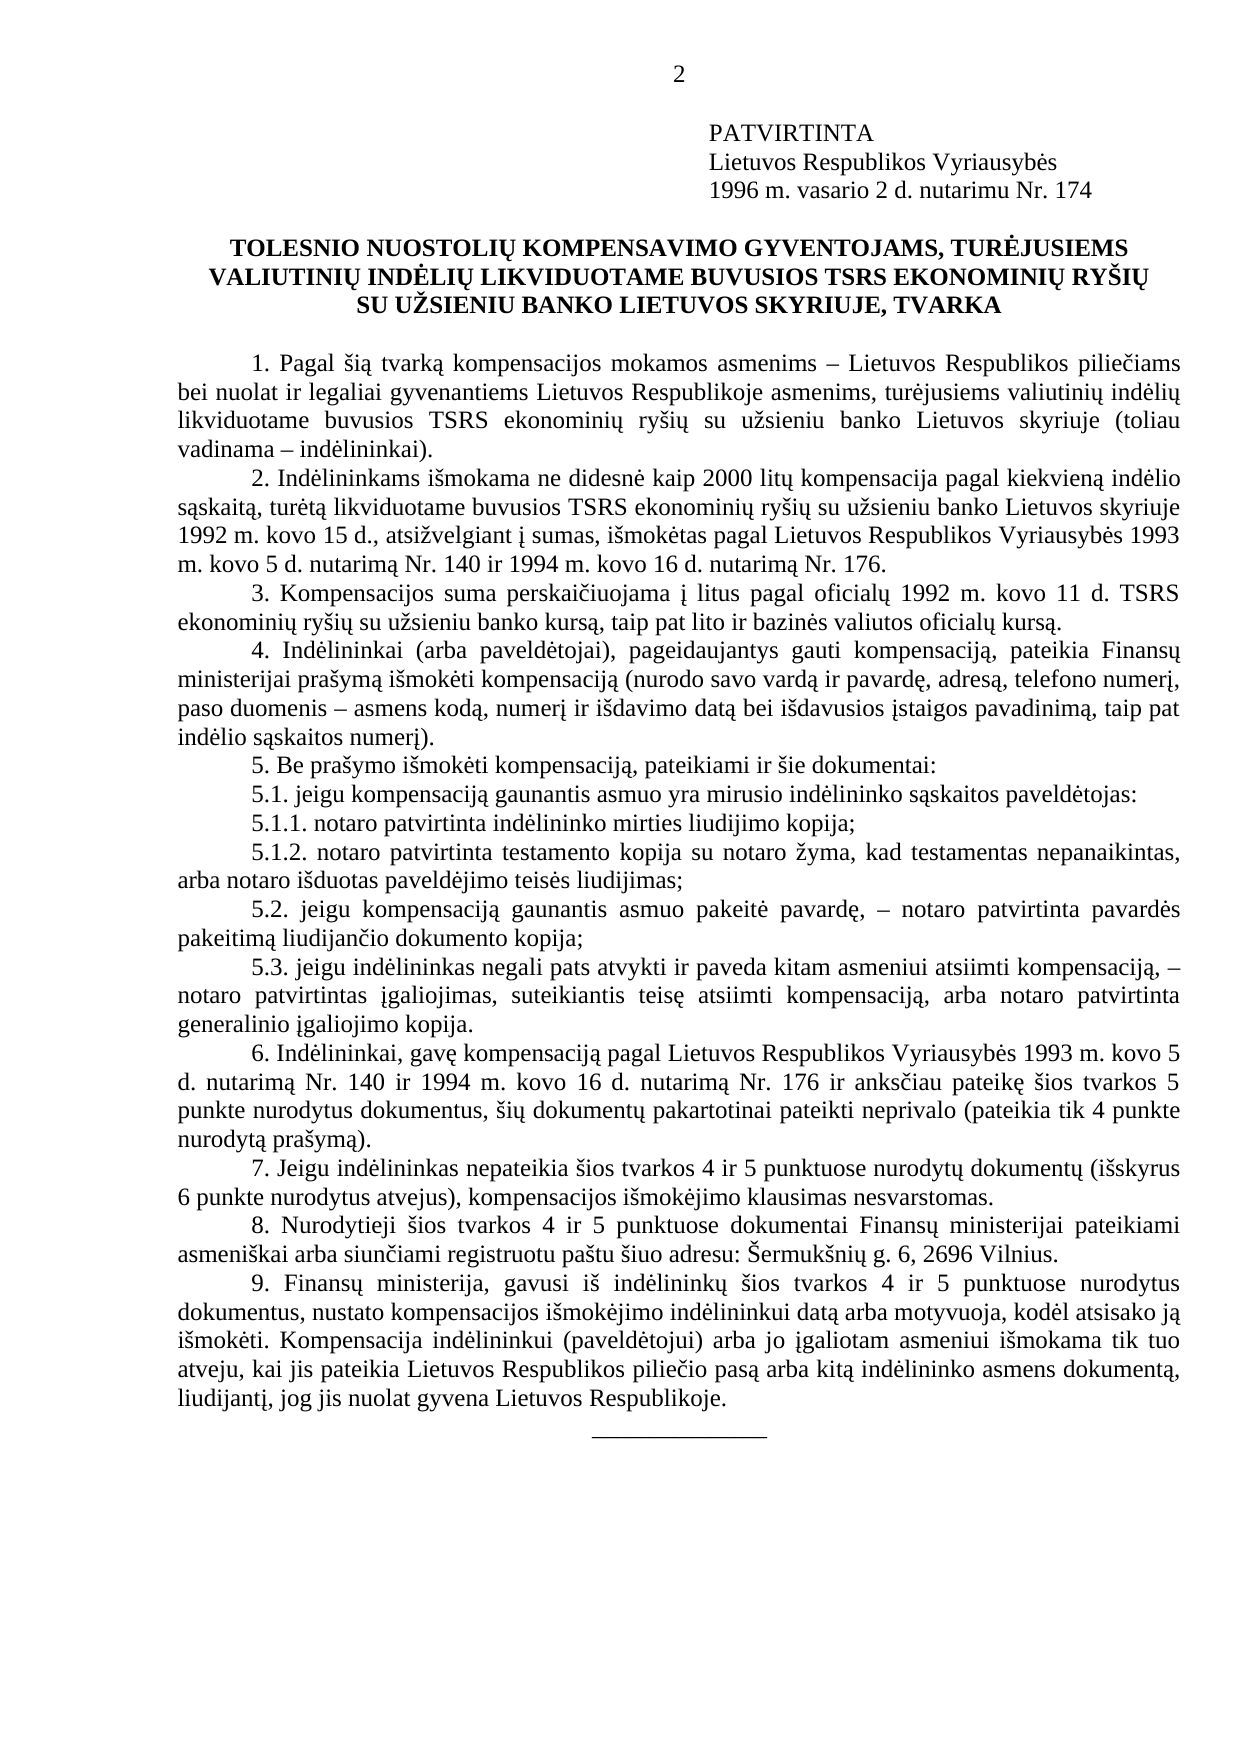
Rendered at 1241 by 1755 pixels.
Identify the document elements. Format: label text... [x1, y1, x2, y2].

text 1. Pagal šią tvarką kompensacijos mokamos asmenims – Lietuvos Respublikos piliečiams bei nuolat ir legaliai gyvenantiems Lietuvos Respublikoje asmenims, turėjusiems valiutinių indėlių likviduotame buvusios TSRS ekonominių ryšių su užsieniu banko Lietuvos skyriuje (toliau vadinama – indėlininkai). [177, 348, 1181, 463]
text 5.1.2. notaro patvirtinta testamento kopija su notaro žyma, kad testamentas nepanaikintas, arba notaro išduotas paveldėjimo teisės liudijimas; [177, 837, 1181, 894]
text 5.3. jeigu indėlininkas negali pats atvykti ir paveda kitam asmeniui atsiimti kompensaciją, – notaro patvirtintas įgaliojimas, suteikiantis teisę atsiimti kompensaciją, arba notaro patvirtinta generalinio įgaliojimo kopija. [177, 952, 1181, 1038]
text 3. Kompensacijos suma perskaičiuojama į litus pagal oficialų 1992 m. kovo 11 d. TSRS ekonominių ryšių su užsieniu banko kursą, taip pat lito ir bazinės valiutos oficialų kursą. [177, 578, 1181, 636]
text PATVIRTINTA [177, 118, 1181, 147]
text ______________ [177, 1412, 1181, 1441]
text Lietuvos Respublikos Vyriausybės [177, 147, 1181, 176]
text 2. Indėlininkams išmokama ne didesnė kaip 2000 litų kompensacija pagal kiekvieną indėlio sąskaitą, turėtą likviduotame buvusios TSRS ekonominių ryšių su užsieniu banko Lietuvos skyriuje 1992 m. kovo 15 d., atsižvelgiant į sumas, išmokėtas pagal Lietuvos Respublikos Vyriausybės 1993 m. kovo 5 d. nutarimą Nr. 140 ir 1994 m. kovo 16 d. nutarimą Nr. 176. [177, 463, 1181, 578]
text 8. Nurodytieji šios tvarkos 4 ir 5 punktuose dokumentai Finansų ministerijai pateikiami asmeniškai arba siunčiami registruotu paštu šiuo adresu: Šermukšnių g. 6, 2696 Vilnius. [177, 1211, 1181, 1268]
text 5.2. jeigu kompensaciją gaunantis asmuo pakeitė pavardę, – notaro patvirtinta pavardės pakeitimą liudijančio dokumento kopija; [177, 894, 1181, 952]
text 5.1.1. notaro patvirtinta indėlininko mirties liudijimo kopija; [177, 808, 1181, 837]
text 5. Be prašymo išmokėti kompensaciją, pateikiami ir šie dokumentai: [177, 751, 1181, 779]
text 4. Indėlininkai (arba paveldėtojai), pageidaujantys gauti kompensaciją, pateikia Finansų ministerijai prašymą išmokėti kompensaciją (nurodo savo vardą ir pavardę, adresą, telefono numerį, paso duomenis – asmens kodą, numerį ir išdavimo datą bei išdavusios įstaigos pavadinimą, taip pat indėlio sąskaitos numerį). [177, 636, 1181, 751]
text 7. Jeigu indėlininkas nepateikia šios tvarkos 4 ir 5 punktuose nurodytų dokumentų (išskyrus 6 punkte nurodytus atvejus), kompensacijos išmokėjimo klausimas nesvarstomas. [177, 1153, 1181, 1211]
text 1996 m. vasario 2 d. nutarimu Nr. 174 [177, 176, 1181, 204]
text 6. Indėlininkai, gavę kompensaciją pagal Lietuvos Respublikos Vyriausybės 1993 m. kovo 5 d. nutarimą Nr. 140 ir 1994 m. kovo 16 d. nutarimą Nr. 176 ir anksčiau pateikę šios tvarkos 5 punkte nurodytus dokumentus, šių dokumentų pakartotinai pateikti neprivalo (pateikia tik 4 punkte nurodytą prašymą). [177, 1038, 1181, 1153]
text su užsieniu banko Lietuvos skyriuje, tvarka [177, 291, 1181, 319]
text 5.1. jeigu kompensaciją gaunantis asmuo yra mirusio indėlininko sąskaitos paveldėtojas: [177, 779, 1181, 808]
text 9. Finansų ministerija, gavusi iš indėlininkų šios tvarkos 4 ir 5 punktuose nurodytus dokumentus, nustato kompensacijos išmokėjimo indėlininkui datą arba motyvuoja, kodėl atsisako ją išmokėti. Kompensacija indėlininkui (paveldėtojui) arba jo įgaliotam asmeniui išmokama tik tuo atveju, kai jis pateikia Lietuvos Respublikos piliečio pasą arba kitą indėlininko asmens dokumentą, liudijantį, jog jis nuolat gyvena Lietuvos Respublikoje. [177, 1268, 1181, 1412]
text Tolesnio nuostolių kompensavimo gyventojams, turėjusiems valiutinių indėlių likviduotame buvusios TSRS ekonominių ryšių [177, 233, 1181, 291]
